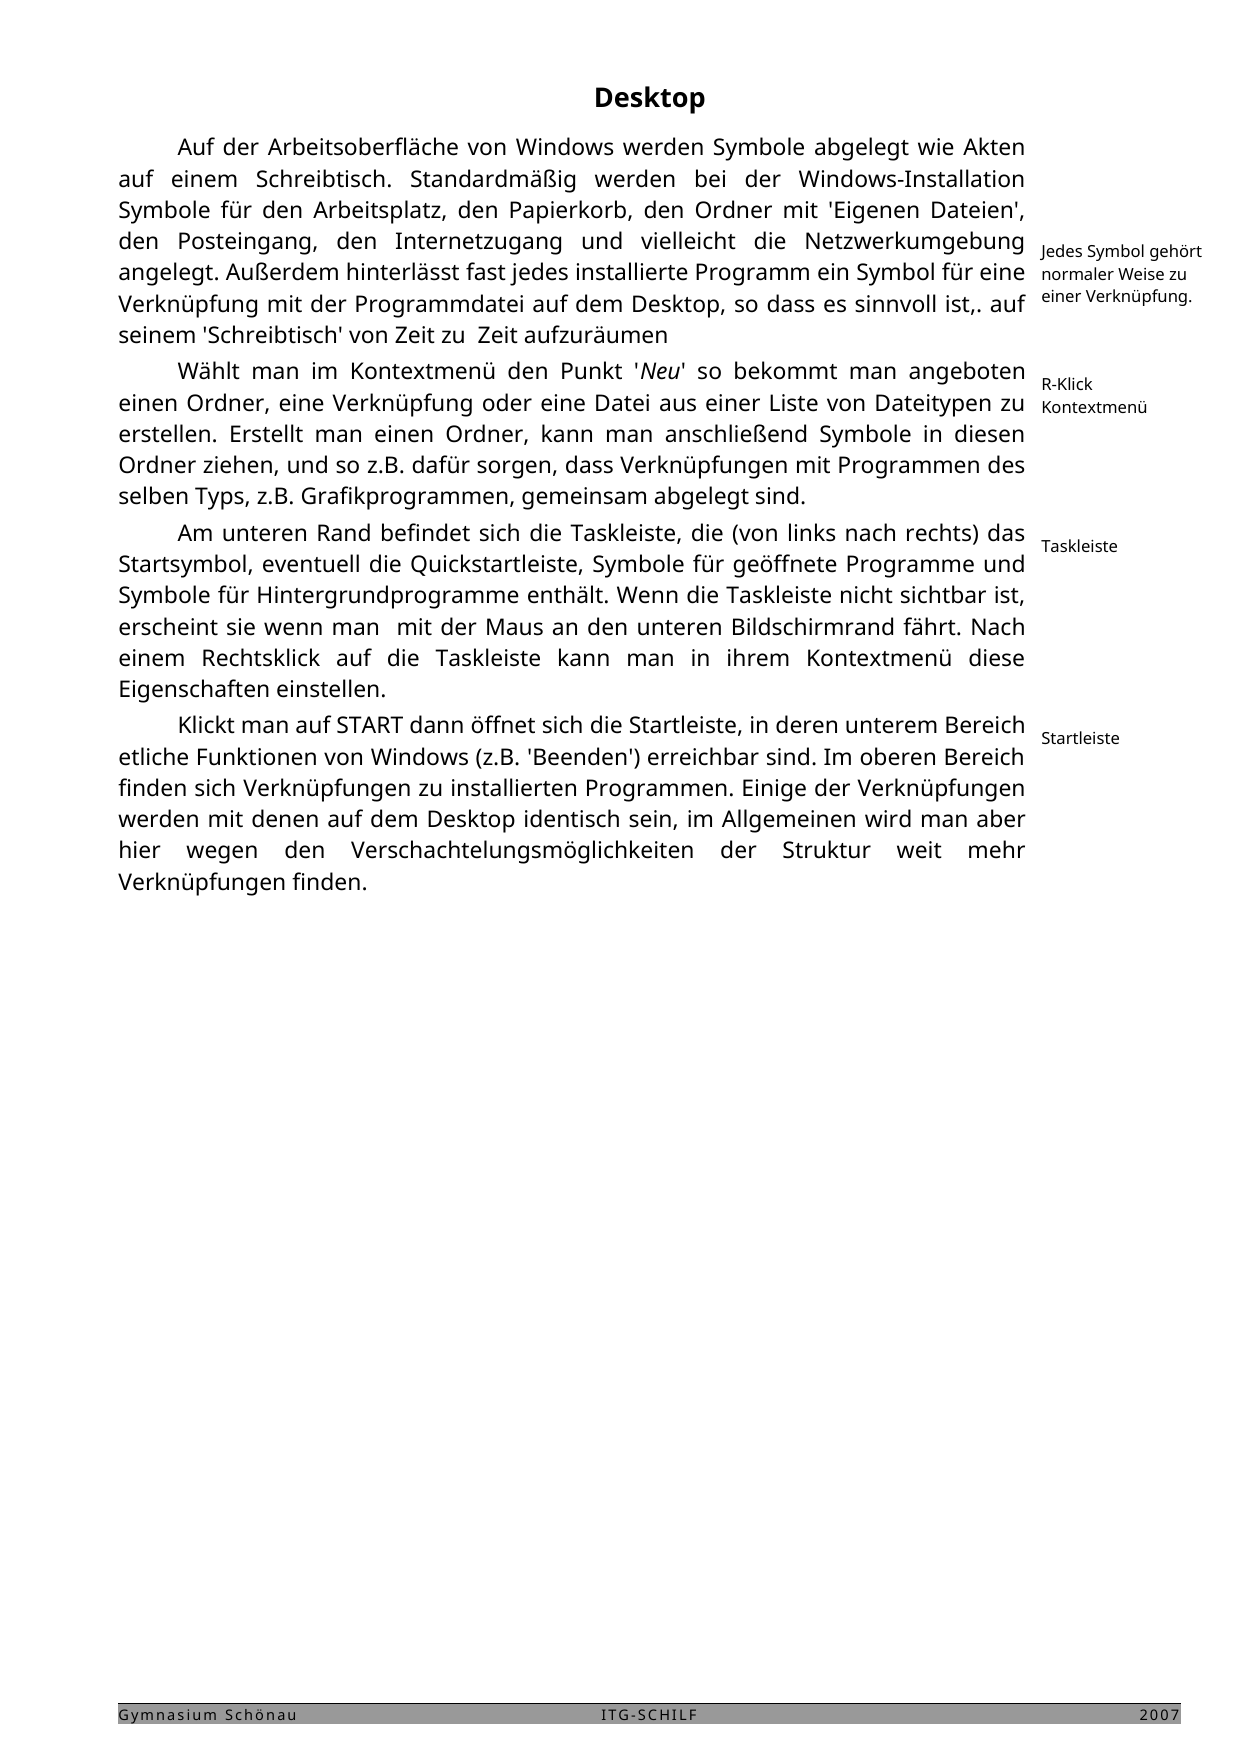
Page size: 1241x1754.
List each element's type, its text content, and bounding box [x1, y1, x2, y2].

table_cell Klickt man auf START dann öffnet sich die Startleiste, in deren unterem Bereich etliche Funktionen von Windows (z.B. 'Beenden') erreichbar sind. Im oberen Bereich finden sich Verknüpfungen zu installierten Programmen. Einige der Verknüpfungen werden mit denen auf dem Desktop identisch sein, im Allgemeinen wird man aber hier wegen den Verschachtelungsmöglichkeiten der Struktur weit mehr Verknüpfungen finden. [111, 704, 1034, 897]
table_header Auf der Arbeitsoberfläche von Windows werden Symbole abgelegt wie Akten auf einem Schreibtisch. Standardmäßig werden bei der Windows-Installation Symbole für den Arbeitsplatz, den Papierkorb, den Ordner mit 'Eigenen Dateien', den Posteingang, den Internetzugang und vielleicht die Netzwerkumgebung angelegt. Außerdem hinterlässt fast jedes installierte Programm ein Symbol für eine Verknüpfung mit der Programmdatei auf dem Desktop, so dass es sinnvoll ist,. auf seinem 'Schreibtisch' von Zeit zu Zeit aufzuräumen [111, 126, 1034, 350]
subtitle Desktop [118, 79, 1181, 116]
table_cell R-Klick Kontextmenü [1034, 350, 1211, 512]
table_cell Am unteren Rand befindet sich die Taskleiste, die (von links nach rechts) das Startsymbol, eventuell die Quickstartleiste, Symbole für geöffnete Programme und Symbole für Hintergrundprogramme enthält. Wenn die Taskleiste nicht sichtbar ist, erscheint sie wenn man mit der Maus an den unteren Bildschirmrand fährt. Nach einem Rechtsklick auf die Taskleiste kann man in ihrem Kontextmenü diese Eigenschaften einstellen. [111, 512, 1034, 704]
table_cell Taskleiste [1034, 512, 1211, 704]
table_header Jedes Symbol gehört normaler Weise zu einer Verknüpfung. [1034, 126, 1211, 350]
table_cell Startleiste [1034, 704, 1211, 897]
table_cell Wählt man im Kontextmenü den Punkt 'Neu' so bekommt man angeboten einen Ordner, eine Verknüpfung oder eine Datei aus einer Liste von Dateitypen zu erstellen. Erstellt man einen Ordner, kann man anschließend Symbole in diesen Ordner ziehen, und so z.B. dafür sorgen, dass Verknüpfungen mit Programmen des selben Typs, z.B. Grafikprogrammen, gemeinsam abgelegt sind. [111, 350, 1034, 512]
